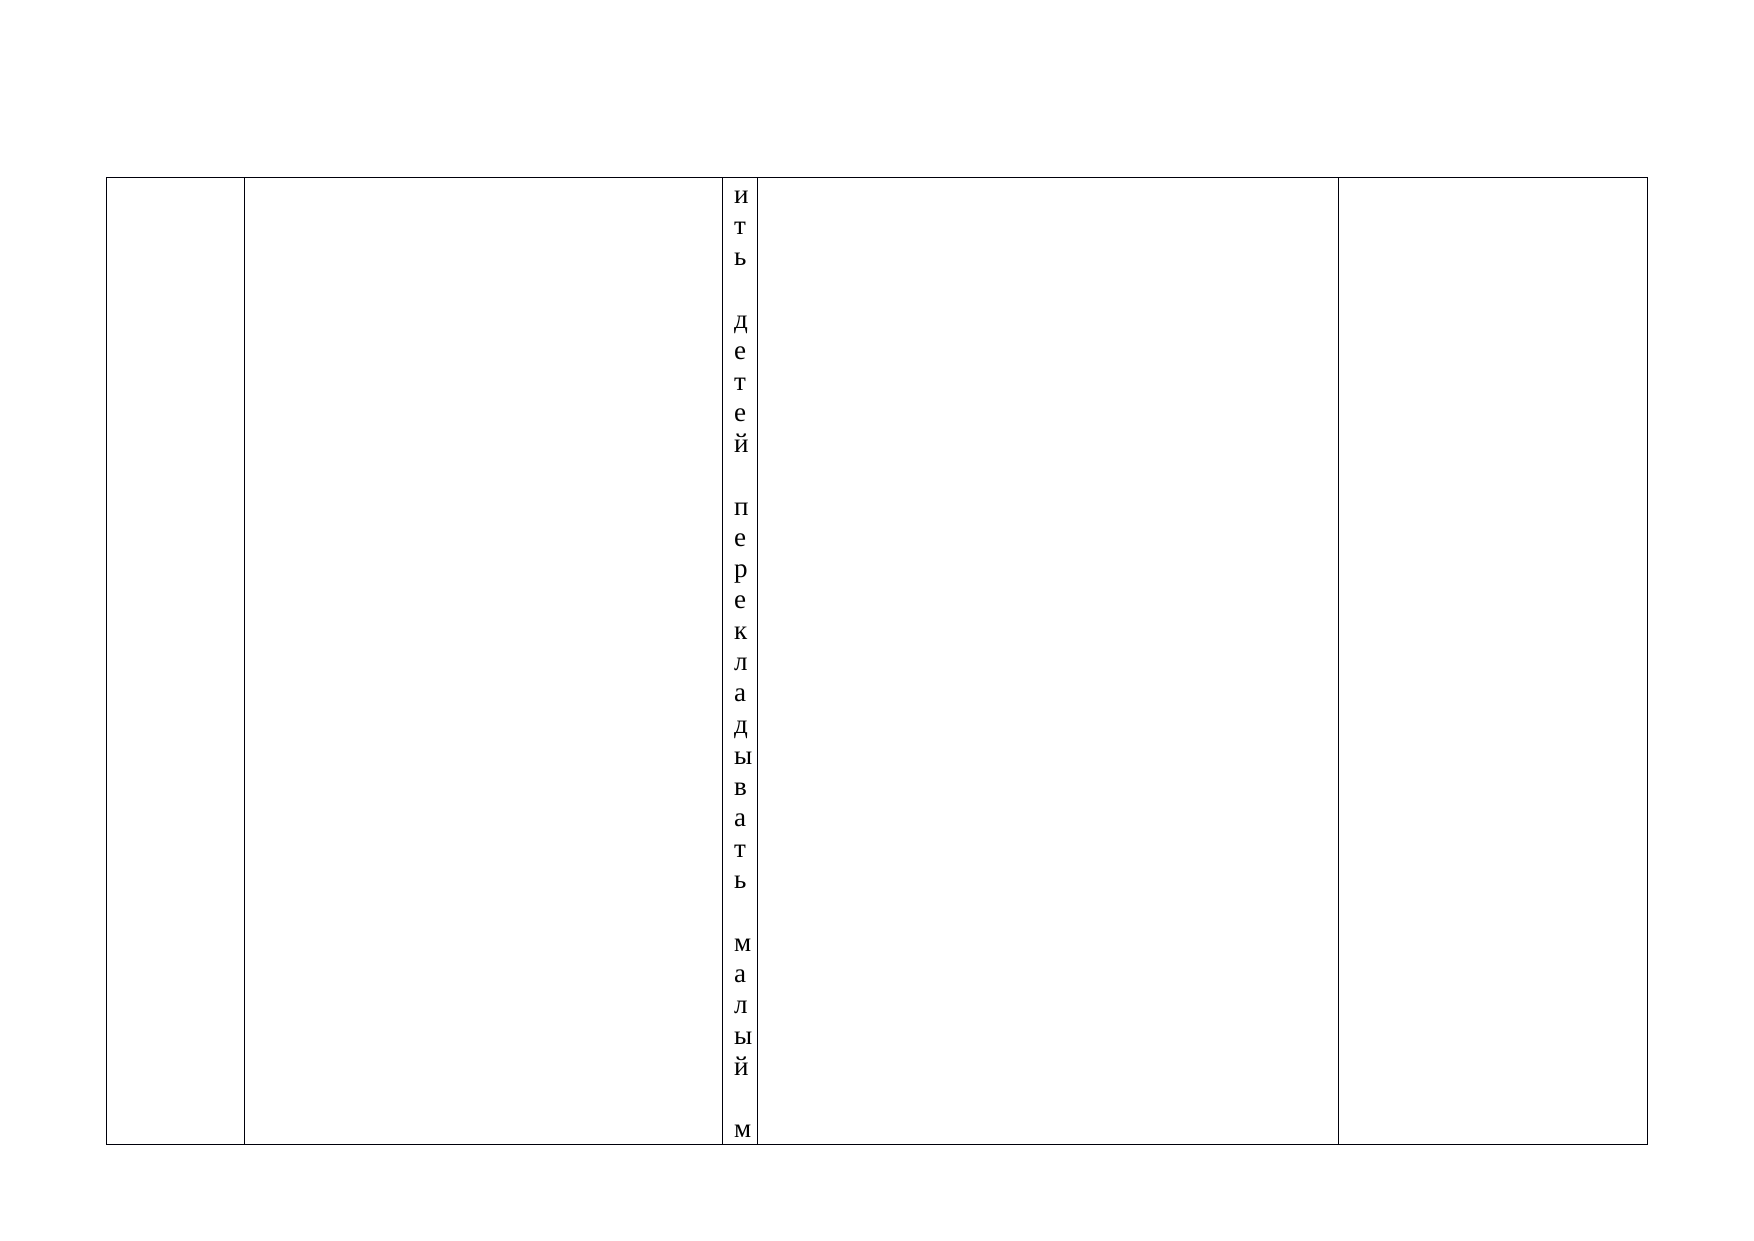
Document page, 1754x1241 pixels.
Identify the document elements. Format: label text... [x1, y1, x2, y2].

table_cell [107, 178, 244, 1144]
table_cell [245, 178, 722, 1144]
table_cell [1339, 178, 1647, 1144]
table_cell [758, 178, 1338, 1144]
table_cell ить детей перекладывать малый м [723, 178, 757, 1144]
